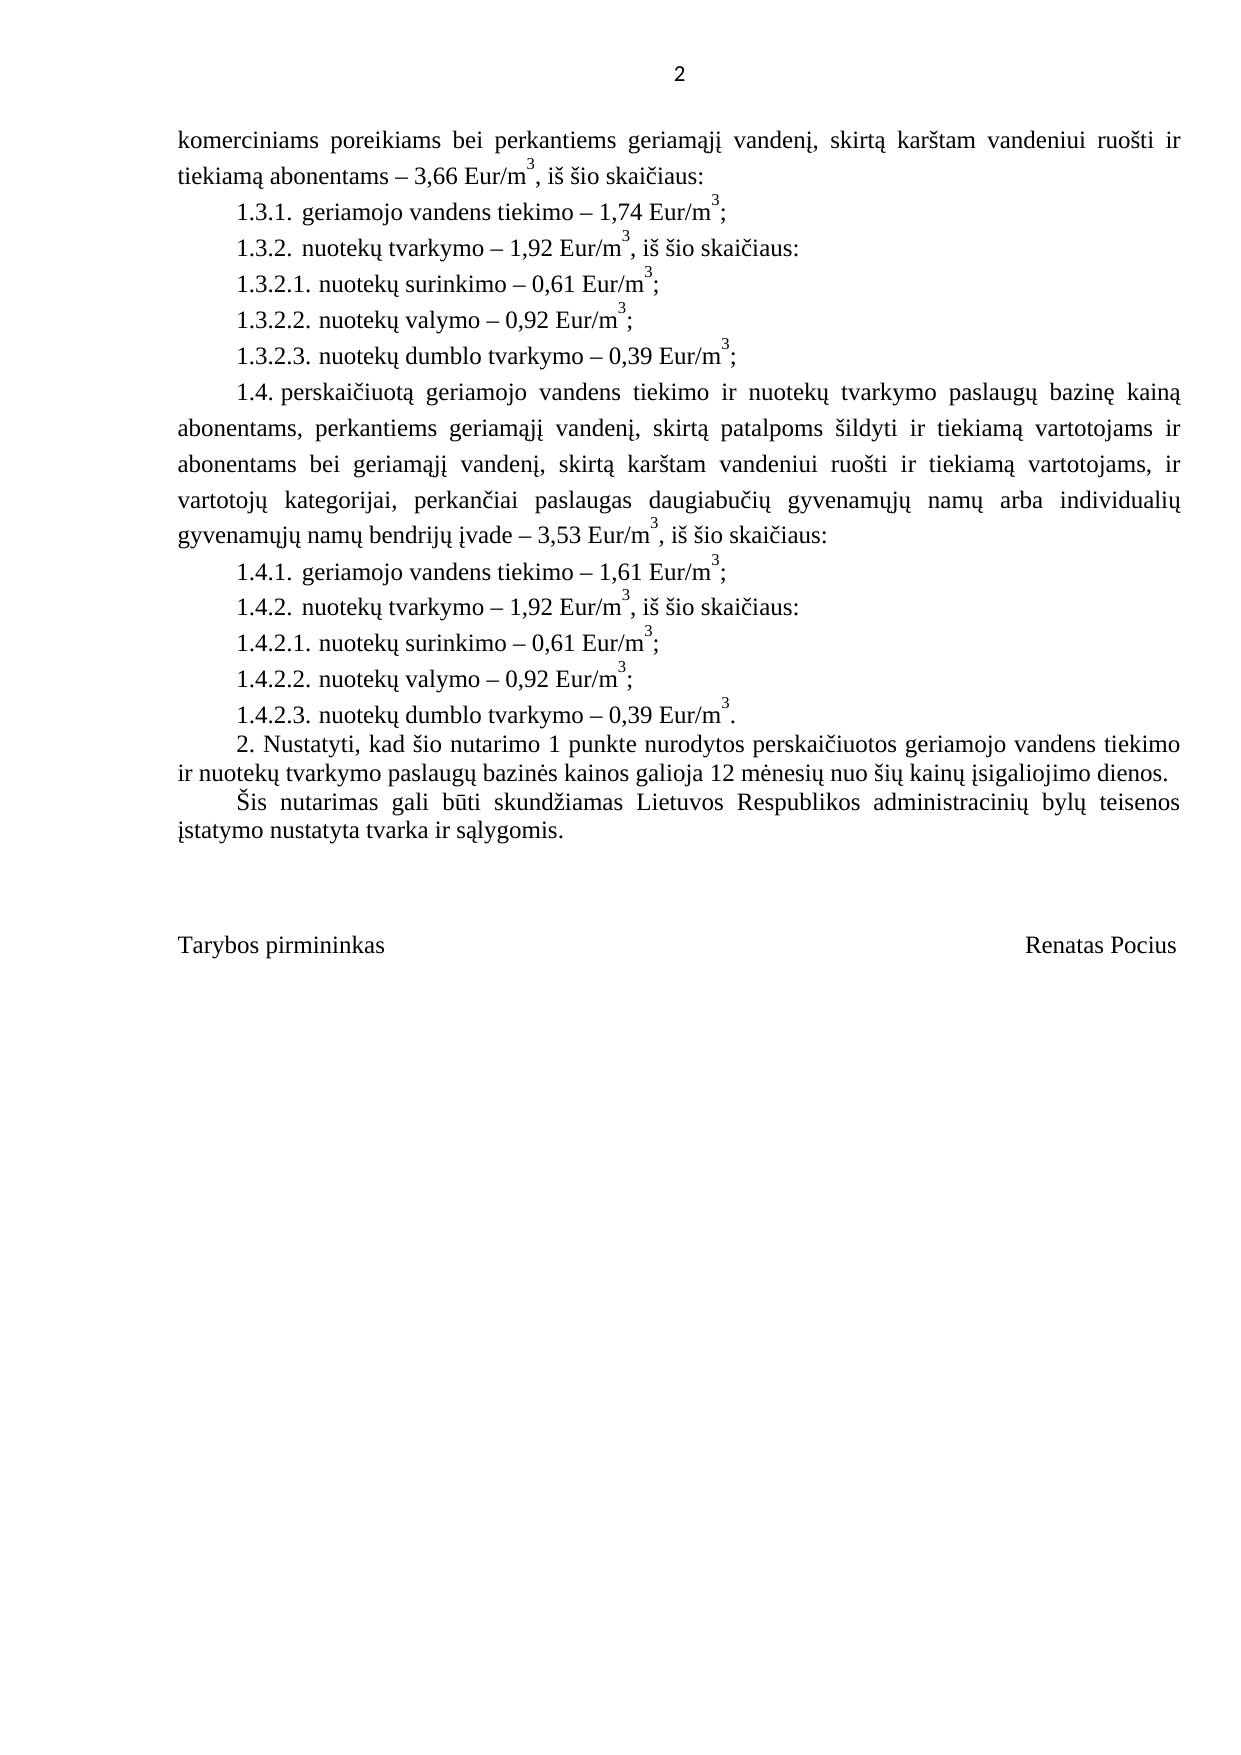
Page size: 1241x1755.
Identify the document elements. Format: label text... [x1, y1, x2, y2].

text 1.4.2.3. nuotekų dumblo tvarkymo – 0,39 Eur/m3. [177, 693, 1181, 729]
text 1.3.2.1. nuotekų surinkimo – 0,61 Eur/m3; [177, 262, 1181, 298]
text 1.3.2. nuotekų tvarkymo – 1,92 Eur/m3, iš šio skaičiaus: [177, 226, 1181, 262]
text 1.3.2.2. nuotekų valymo – 0,92 Eur/m3; [177, 298, 1181, 334]
text 1.3. perskaičiuotą geriamojo vandens tiekimo ir nuotekų tvarkymo paslaugų bazinę kainą abonentams, perkantiems geriamojo vandens tiekimo ir nuotekų tvarkymo paslaugas buities ir komerciniams poreikiams bei perkantiems geriamąjį vandenį, skirtą karštam vandeniui ruošti ir tiekiamą abonentams – 3,66 Eur/m3, iš šio skaičiaus: [177, 118, 1181, 190]
text Tarybos pirmininkas Renatas Pocius [177, 930, 1181, 959]
text 1.4.2.1. nuotekų surinkimo – 0,61 Eur/m3; [177, 621, 1181, 657]
text Šis nutarimas gali būti skundžiamas Lietuvos Respublikos administracinių bylų teisenos įstatymo nustatyta tvarka ir sąlygomis. [177, 787, 1181, 844]
text 1.3.2.3. nuotekų dumblo tvarkymo – 0,39 Eur/m3; [177, 334, 1181, 370]
text 2. Nustatyti, kad šio nutarimo 1 punkte nurodytos perskaičiuotos geriamojo vandens tiekimo ir nuotekų tvarkymo paslaugų bazinės kainos galioja 12 mėnesių nuo šių kainų įsigaliojimo dienos. [177, 729, 1181, 787]
text 1.4.2. nuotekų tvarkymo – 1,92 Eur/m3, iš šio skaičiaus: [177, 585, 1181, 621]
text 1.4.1. geriamojo vandens tiekimo – 1,61 Eur/m3; [177, 549, 1181, 585]
text 1.4.2.2. nuotekų valymo – 0,92 Eur/m3; [177, 657, 1181, 693]
text 1.4. perskaičiuotą geriamojo vandens tiekimo ir nuotekų tvarkymo paslaugų bazinę kainą abonentams, perkantiems geriamąjį vandenį, skirtą patalpoms šildyti ir tiekiamą vartotojams ir abonentams bei geriamąjį vandenį, skirtą karštam vandeniui ruošti ir tiekiamą vartotojams, ir vartotojų kategorijai, perkančiai paslaugas daugiabučių gyvenamųjų namų arba individualių gyvenamųjų namų bendrijų įvade – 3,53 Eur/m3, iš šio skaičiaus: [177, 370, 1181, 549]
text 1.3.1. geriamojo vandens tiekimo – 1,74 Eur/m3; [177, 190, 1181, 226]
